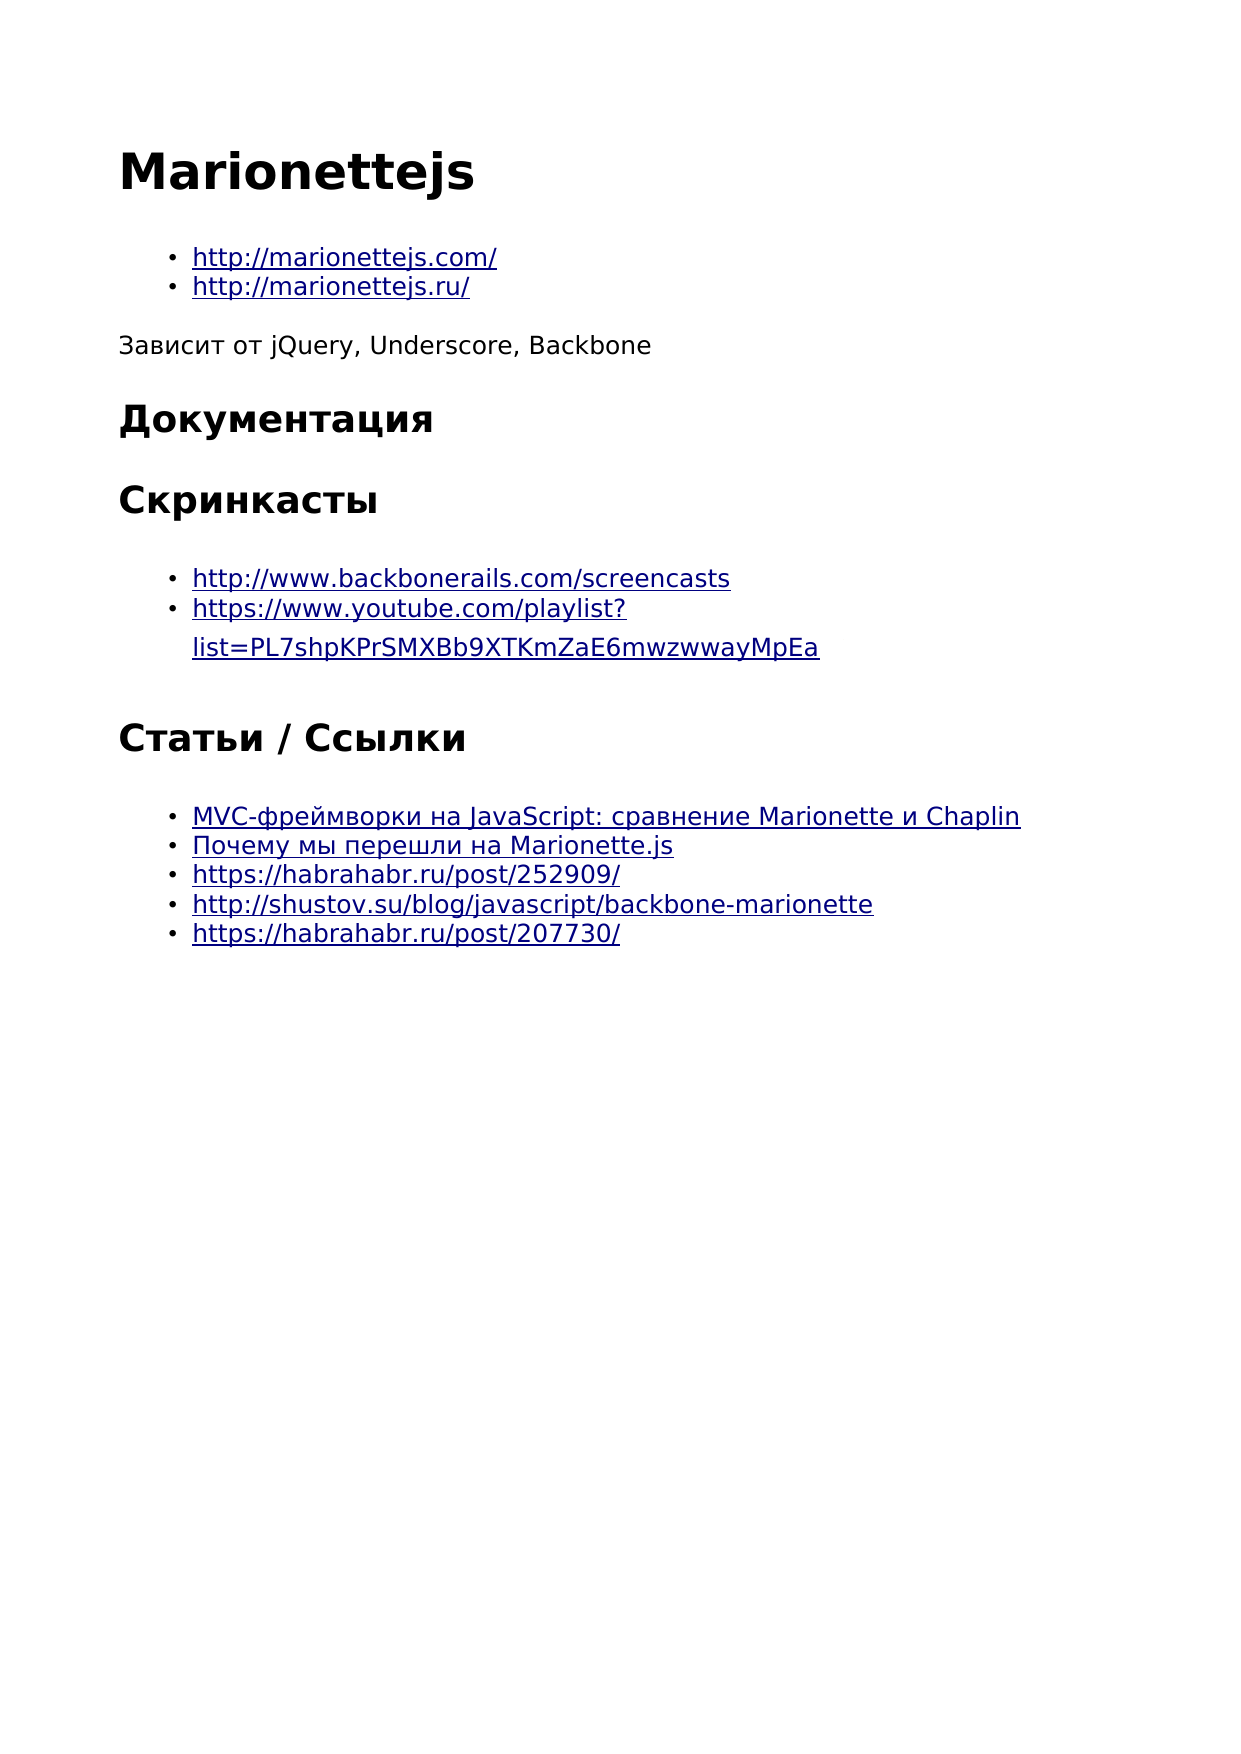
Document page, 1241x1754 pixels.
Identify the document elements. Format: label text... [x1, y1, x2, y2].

subtitle Marionettejs [118, 143, 1122, 201]
subtitle Статьи / Ссылки [118, 717, 1122, 760]
subtitle Документация [118, 398, 1122, 441]
list MVC-фреймворки на JavaScript: сравнение Marionette и Chaplin [177, 802, 1122, 832]
list http://marionettejs.com/ [177, 243, 1122, 272]
text Зависит от jQuery, Underscore, Backbone [118, 331, 1122, 360]
list http://shustov.su/blog/javascript/backbone-marionette [177, 890, 1122, 919]
list http://marionettejs.ru/ [177, 272, 1122, 302]
list https://www.youtube.com/playlist?list=PL7shpKPrSMXBb9XTKmZaE6mwzwwayMpEa [177, 594, 1122, 662]
list http://www.backbonerails.com/screencasts [177, 564, 1122, 594]
list https://habrahabr.ru/post/207730/ [177, 919, 1122, 948]
list https://habrahabr.ru/post/252909/ [177, 861, 1122, 890]
subtitle Скринкасты [118, 479, 1122, 523]
list Почему мы перешли на Marionette.js [177, 832, 1122, 861]
